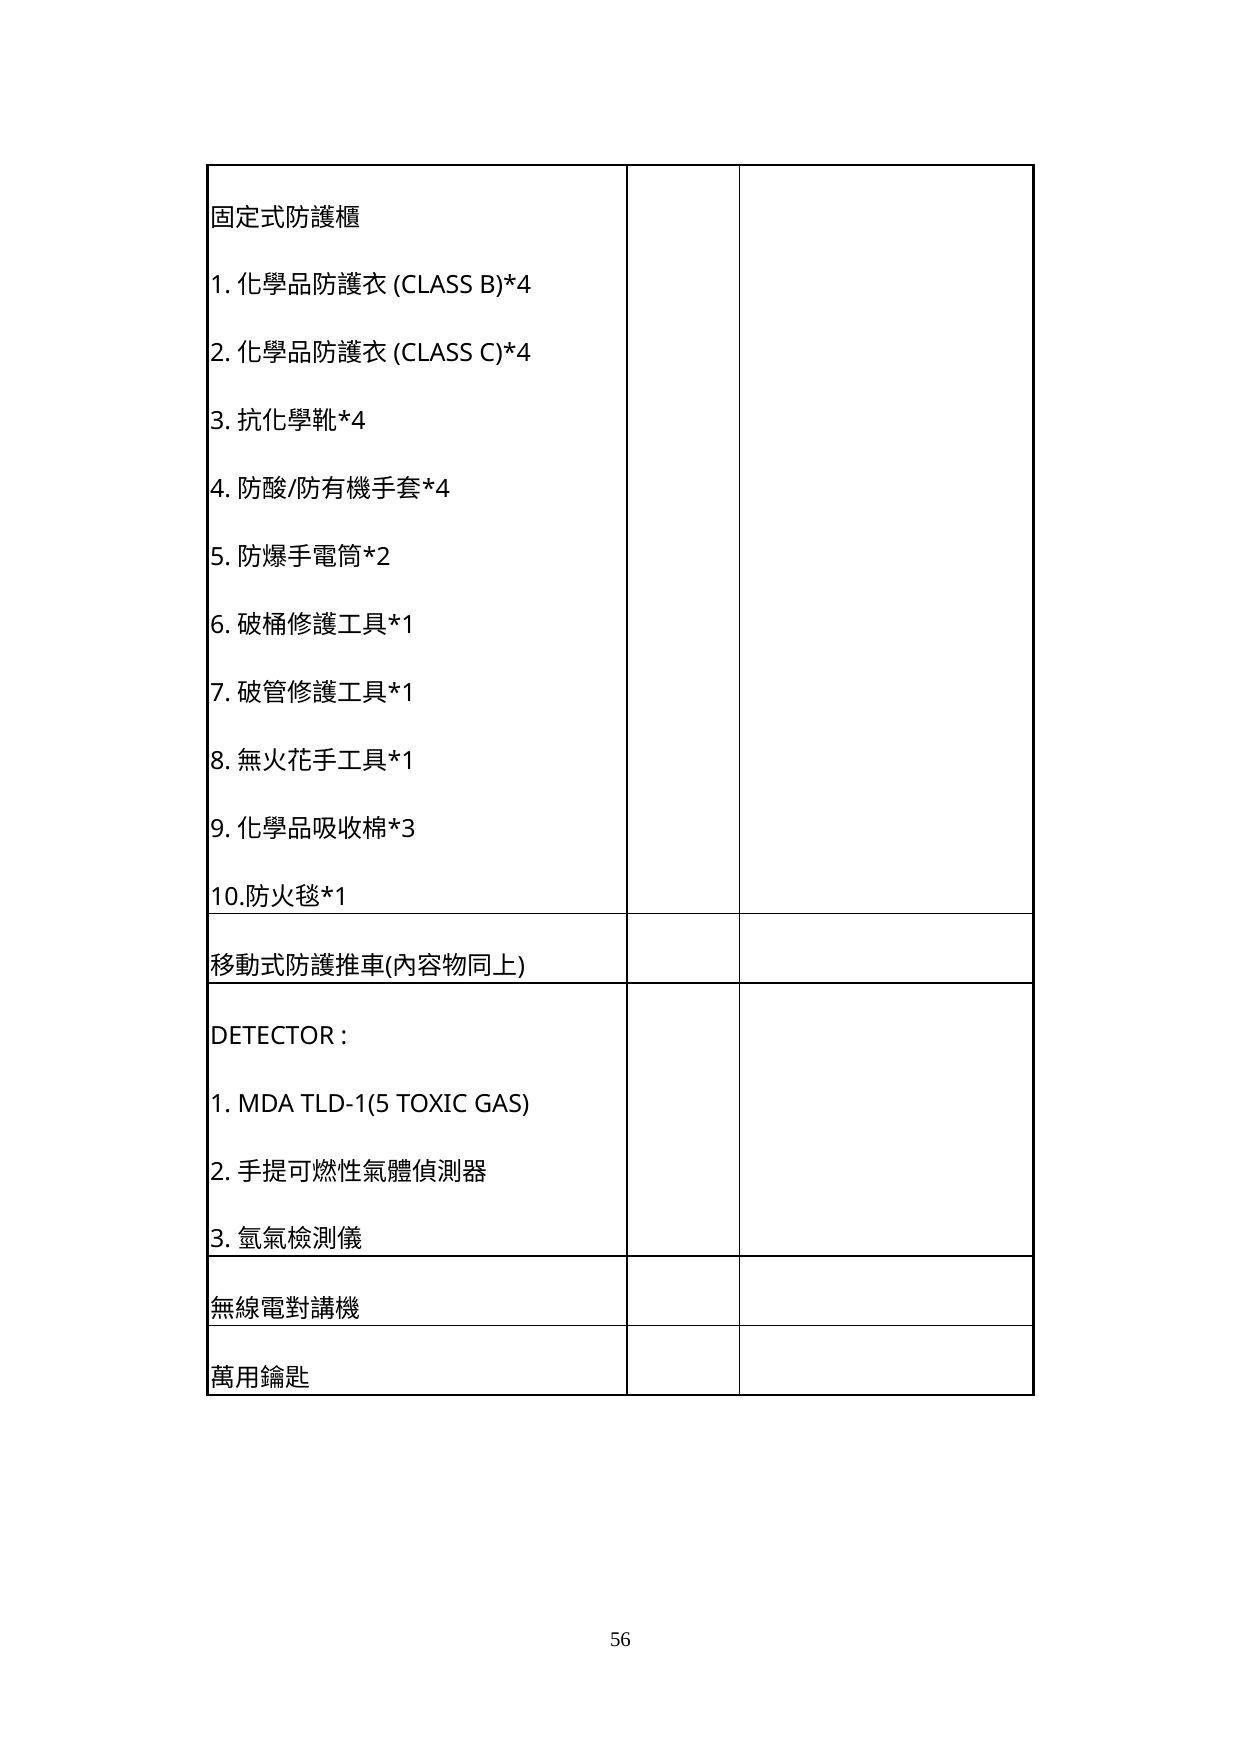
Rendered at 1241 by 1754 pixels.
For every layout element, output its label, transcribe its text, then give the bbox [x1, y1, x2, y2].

table_cell 移動式防護推車(內容物同上) [209, 914, 626, 982]
table_cell 無線電對講機 [209, 1257, 626, 1325]
table_cell DETECTOR : 1. MDA TLD-1(5 TOXIC GAS) 2. 手提可燃性氣體偵測器 3. 氫氣檢測儀 [209, 984, 626, 1255]
table_cell [628, 1326, 739, 1394]
table_cell 萬用鑰匙 [209, 1326, 626, 1394]
table_cell [740, 984, 1032, 1255]
table_cell [628, 984, 739, 1255]
table_cell [740, 1257, 1032, 1325]
table_cell 固定式防護櫃 1. 化學品防護衣 (CLASS B)*4 2. 化學品防護衣 (CLASS C)*4 3. 抗化學靴*4 4. 防酸/防有機手套*4 5. 防爆手電筒*2 6. 破桶修護工具*1 7. 破管修護工具*1 8. 無火花手工具*1 9. 化學品吸收棉*3 10.防火毯*1 [209, 166, 626, 912]
table_cell [740, 166, 1032, 912]
table_cell [628, 914, 739, 982]
table_cell [740, 914, 1032, 982]
table_cell [740, 1326, 1032, 1394]
table_cell [628, 1257, 739, 1325]
table_cell [628, 166, 739, 912]
